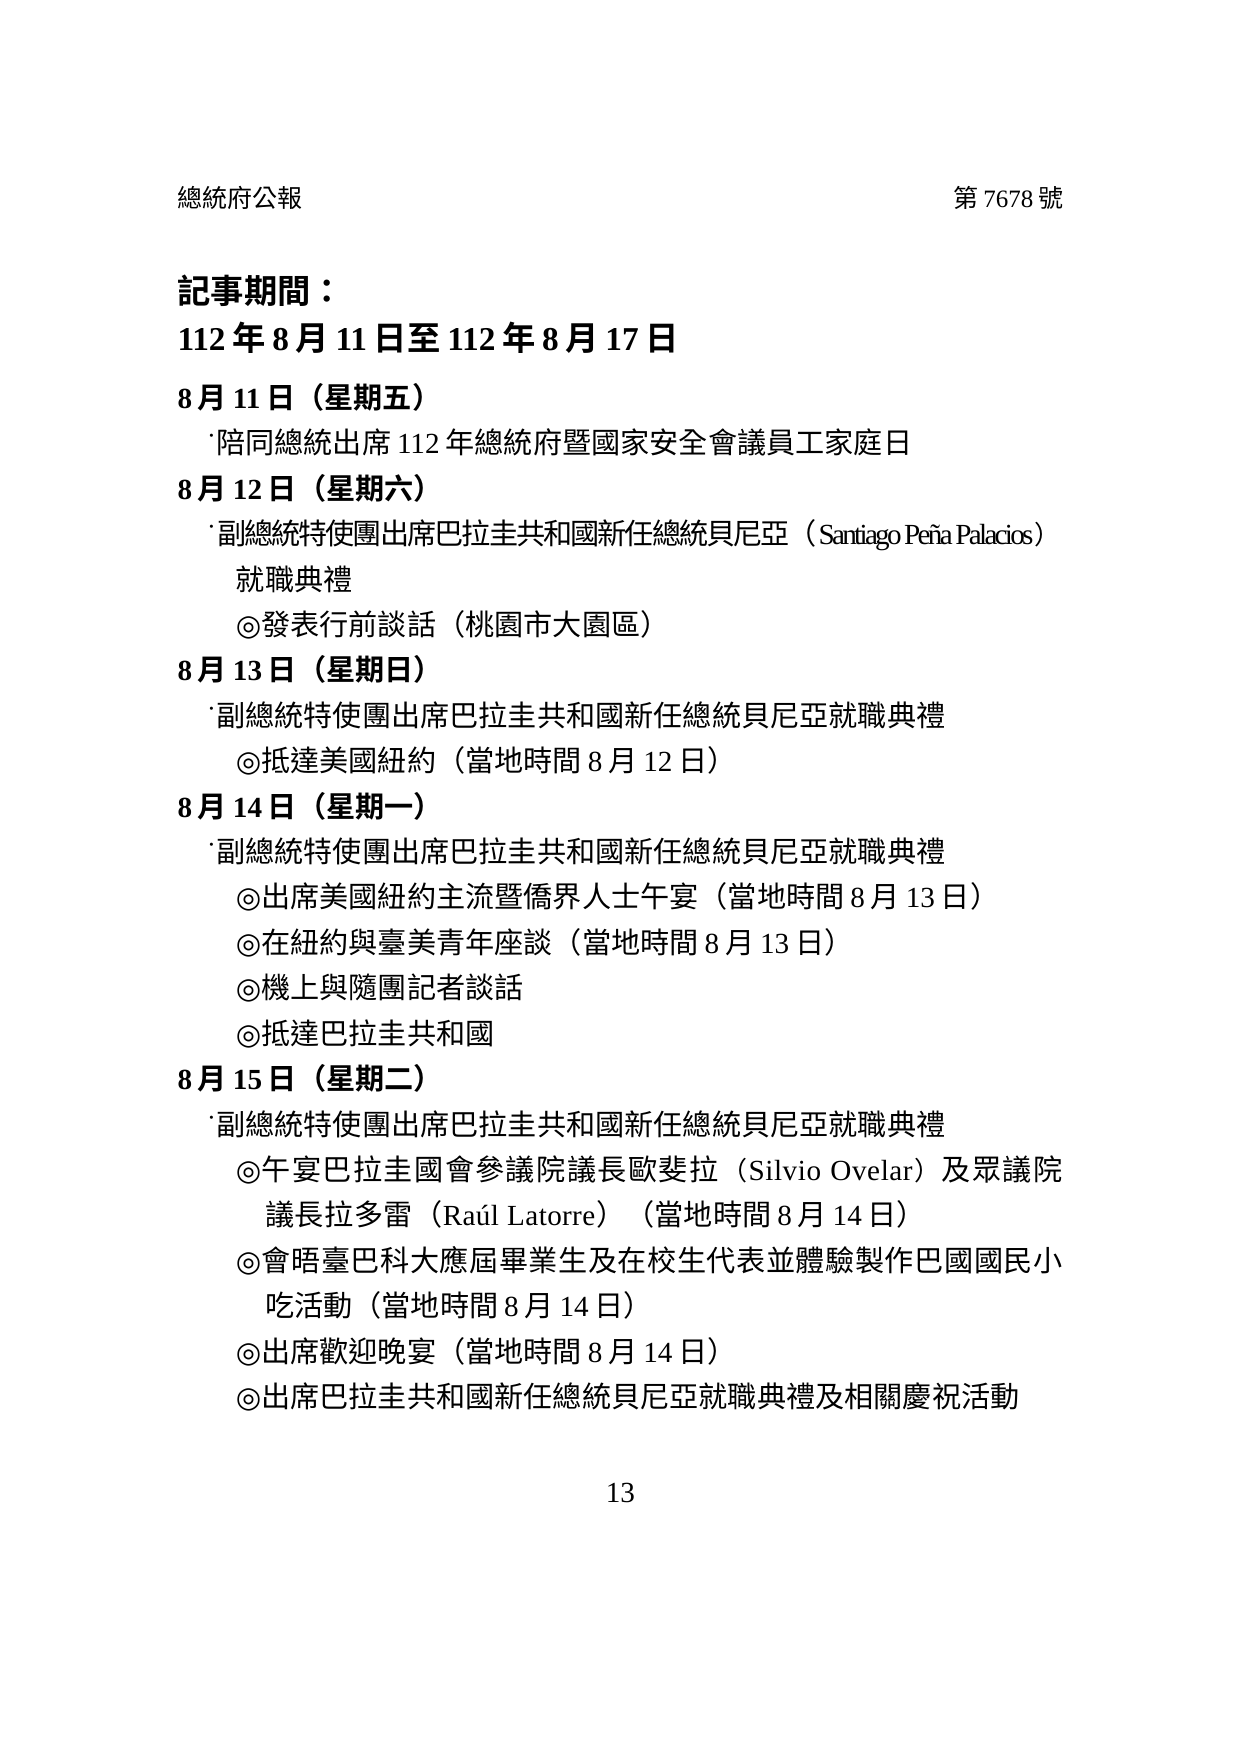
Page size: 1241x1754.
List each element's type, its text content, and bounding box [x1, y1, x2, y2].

text ◎在紐約與臺美青年座談（當地時間8月13日） [236, 917, 1063, 962]
text ◎發表行前談話（桃園市大園區） [236, 599, 1063, 644]
text 8月14日（星期一） [177, 781, 1063, 826]
text ˙副總統特使團出席巴拉圭共和國新任總統貝尼亞就職典禮 [206, 1099, 1063, 1144]
text ˙副總統特使團出席巴拉圭共和國新任總統貝尼亞就職典禮 [206, 826, 1063, 872]
text ◎會晤臺巴科大應屆畢業生及在校生代表並體驗製作巴國國民小吃活動（當地時間8月14日） [236, 1235, 1063, 1326]
text ◎出席美國紐約主流暨僑界人士午宴（當地時間8月13日） [236, 872, 1063, 917]
text ◎午宴巴拉圭國會參議院議長歐斐拉（Silvio Ovelar）及眾議院議長拉多雷（Raúl Latorre）（當地時間8月14日） [236, 1144, 1063, 1235]
text ◎出席歡迎晚宴（當地時間8月14日） [236, 1326, 1063, 1371]
text ˙陪同總統出席112年總統府暨國家安全會議員工家庭日 [206, 417, 1063, 463]
text 8月12日（星期六） [177, 463, 1063, 508]
text ◎抵達巴拉圭共和國 [236, 1008, 1063, 1053]
text 8月11日（星期五） [177, 372, 1063, 417]
text 記事期間： [177, 266, 1063, 313]
text 8月15日（星期二） [177, 1053, 1063, 1099]
text 112年8月11日至112年8月17日 [177, 313, 1063, 359]
text ˙副總統特使團出席巴拉圭共和國新任總統貝尼亞（Santiago Peña Palacios）就職典禮 [206, 508, 1063, 599]
text ◎出席巴拉圭共和國新任總統貝尼亞就職典禮及相關慶祝活動 [236, 1371, 1063, 1417]
text ˙副總統特使團出席巴拉圭共和國新任總統貝尼亞就職典禮 [206, 690, 1063, 735]
text 8月13日（星期日） [177, 644, 1063, 690]
text ◎機上與隨團記者談話 [236, 962, 1063, 1008]
text ◎抵達美國紐約（當地時間8月12日） [236, 735, 1063, 781]
